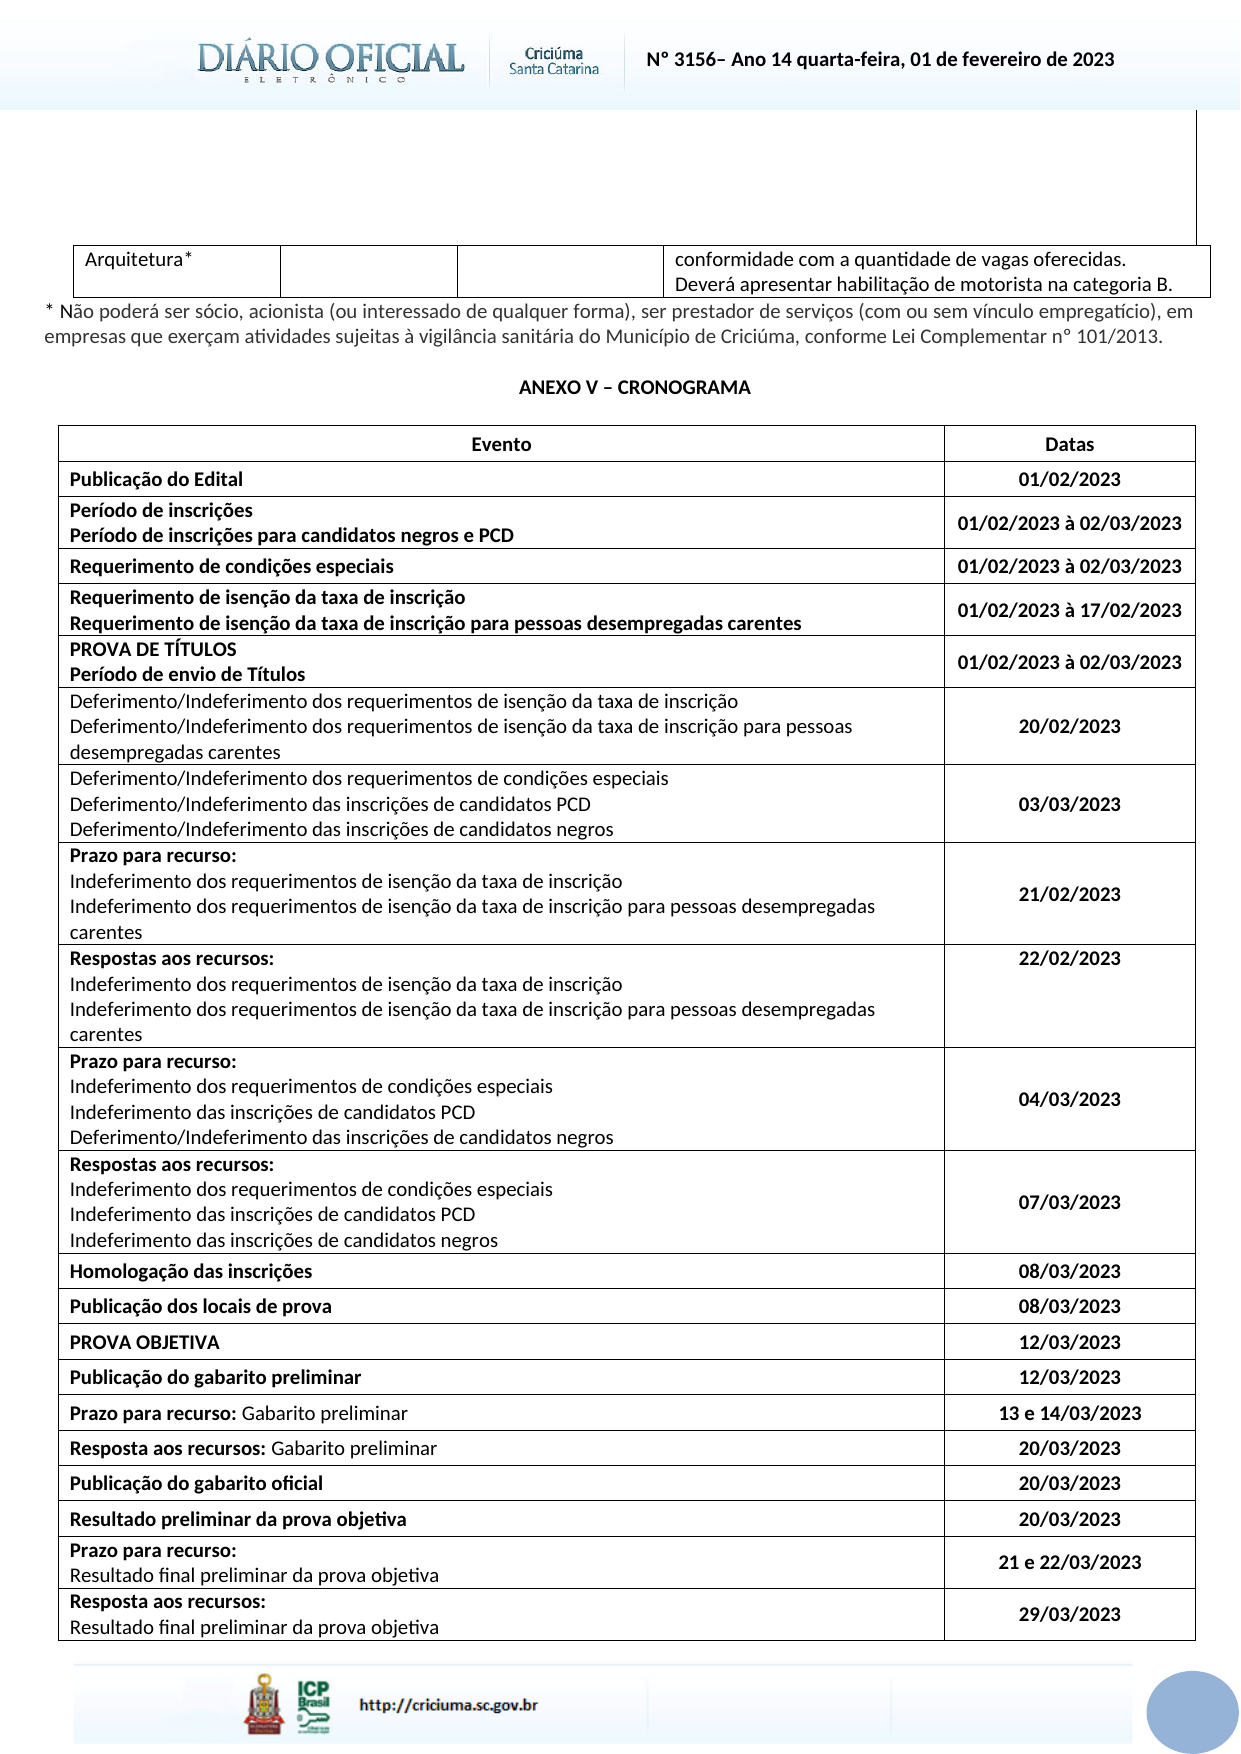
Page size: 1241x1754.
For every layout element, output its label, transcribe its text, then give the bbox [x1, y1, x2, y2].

table_cell Arquitetura* [74, 246, 280, 297]
table_cell 03/03/2023 [945, 765, 1195, 842]
table_cell [281, 246, 457, 297]
table_cell Prazo para recurso: Resultado final preliminar da prova objetiva [59, 1537, 944, 1588]
table_cell Resultado preliminar da prova objetiva [59, 1501, 944, 1536]
table_cell 01/02/2023 à 02/03/2023 [945, 497, 1195, 548]
table_cell 01/02/2023 à 02/03/2023 [945, 549, 1195, 583]
table_cell Prazo para recurso: Indeferimento dos requerimentos de isenção da taxa de inscrição Indeferimento dos requerimentos de isenção da taxa de inscrição para pessoas desempregadas carentes [59, 843, 944, 944]
table_cell 13 e 14/03/2023 [945, 1395, 1195, 1429]
table_cell Resposta aos recursos: Gabarito preliminar [59, 1431, 944, 1465]
table_cell 29/03/2023 [945, 1589, 1195, 1639]
table_cell Requerimento de isenção da taxa de inscrição Requerimento de isenção da taxa de inscrição para pessoas desempregadas carentes [59, 584, 944, 635]
table_cell Deferimento/Indeferimento dos requerimentos de condições especiais Deferimento/Indeferimento das inscrições de candidatos PCD Deferimento/Indeferimento das inscrições de candidatos negros [59, 765, 944, 842]
table_cell Publicação do gabarito preliminar [59, 1360, 944, 1394]
table_cell Respostas aos recursos: Indeferimento dos requerimentos de isenção da taxa de inscrição Indeferimento dos requerimentos de isenção da taxa de inscrição para pessoas desempregadas carentes [59, 945, 944, 1047]
table_cell 20/02/2023 [945, 688, 1195, 764]
table_cell Respostas aos recursos: Indeferimento dos requerimentos de condições especiais Indeferimento das inscrições de candidatos PCD Indeferimento das inscrições de candidatos negros [59, 1151, 944, 1252]
table_header Evento [59, 426, 944, 461]
table_cell 20/03/2023 [945, 1431, 1195, 1465]
table_cell 01/02/2023 [945, 462, 1195, 496]
table_cell 20/03/2023 [945, 1466, 1195, 1500]
table_cell Publicação do gabarito oficial [59, 1466, 944, 1500]
table_cell Publicação do Edital [59, 462, 944, 496]
table_cell Resposta aos recursos: Resultado final preliminar da prova objetiva [59, 1589, 944, 1639]
table_cell [458, 246, 663, 297]
table_cell 08/03/2023 [945, 1289, 1195, 1323]
table_cell Publicação dos locais de prova [59, 1289, 944, 1323]
table_cell Homologação das inscrições [59, 1254, 944, 1288]
table_cell conformidade com a quantidade de vagas oferecidas. Deverá apresentar habilitação de motorista na categoria B. [664, 246, 1210, 297]
table_cell PROVA DE TÍTULOS Período de envio de Títulos [59, 636, 944, 687]
table_cell Período de inscrições Período de inscrições para candidatos negros e PCD [59, 497, 944, 548]
text * Não poderá ser sócio, acionista (ou interessado de qualquer forma), ser prestador de serviços (com ou sem vínculo empregatício), em empresas que exerçam atividades sujeitas à vigilância sanitária do Município de Criciúma, conforme Lei Complementar nº 101/2013. [44, 298, 1196, 349]
table_cell 04/03/2023 [945, 1048, 1195, 1150]
table_header Datas [945, 426, 1195, 461]
table_cell Prazo para recurso: Gabarito preliminar [59, 1395, 944, 1429]
table_cell 22/02/2023 [945, 945, 1195, 1047]
table_cell 01/02/2023 à 02/03/2023 [945, 636, 1195, 687]
table_cell 21/02/2023 [945, 843, 1195, 944]
table_cell 07/03/2023 [945, 1151, 1195, 1252]
table_cell 20/03/2023 [945, 1501, 1195, 1536]
table_cell 21 e 22/03/2023 [945, 1537, 1195, 1588]
text ANEXO V – CRONOGRAMA [74, 374, 1196, 400]
table_cell 12/03/2023 [945, 1360, 1195, 1394]
table_cell Deferimento/Indeferimento dos requerimentos de isenção da taxa de inscrição Deferimento/Indeferimento dos requerimentos de isenção da taxa de inscrição para pessoas desempregadas carentes [59, 688, 944, 764]
table_cell PROVA OBJETIVA [59, 1324, 944, 1359]
table_cell 01/02/2023 à 17/02/2023 [945, 584, 1195, 635]
table_cell Prazo para recurso: Indeferimento dos requerimentos de condições especiais Indeferimento das inscrições de candidatos PCD Deferimento/Indeferimento das inscrições de candidatos negros [59, 1048, 944, 1150]
table_cell 08/03/2023 [945, 1254, 1195, 1288]
table_cell 12/03/2023 [945, 1324, 1195, 1359]
table_cell Requerimento de condições especiais [59, 549, 944, 583]
